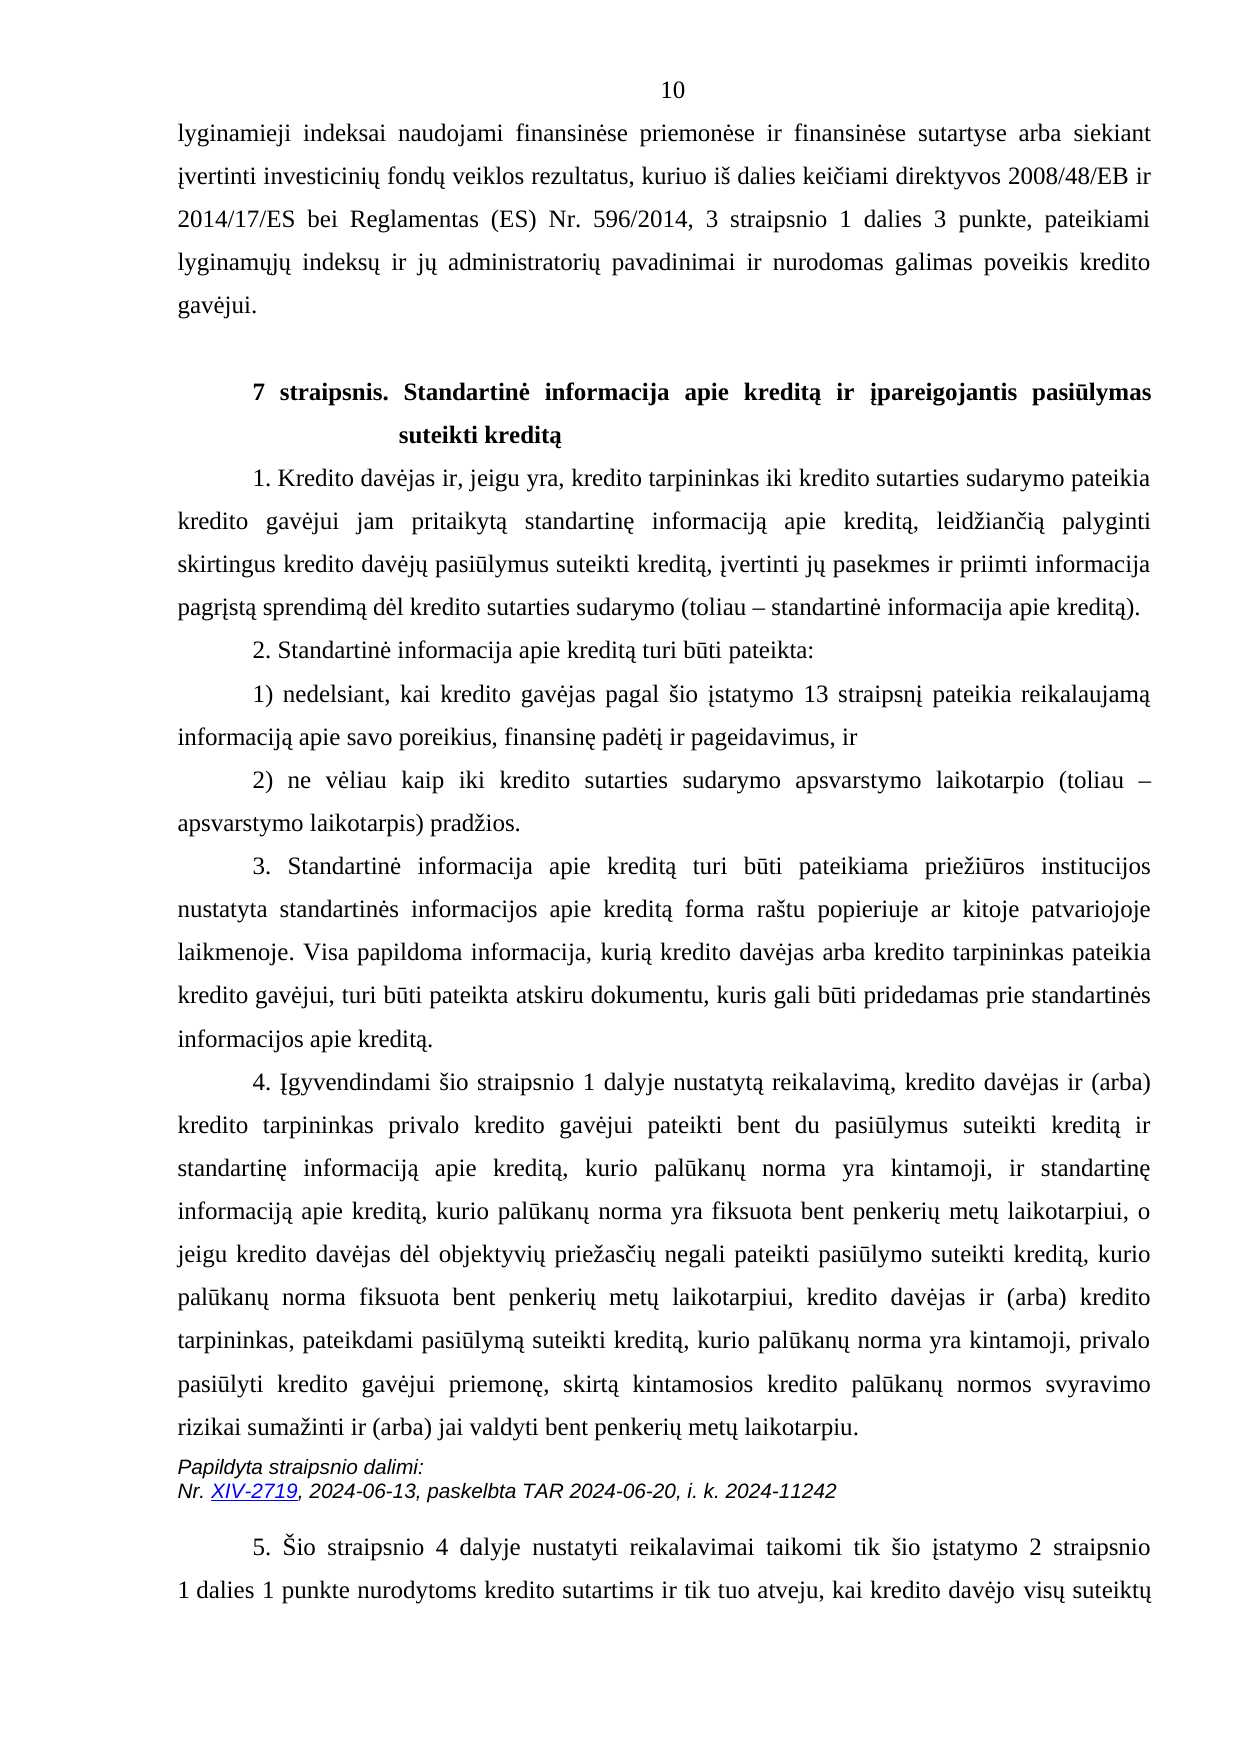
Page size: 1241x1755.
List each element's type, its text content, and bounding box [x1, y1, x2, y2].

text 1. Kredito davėjas ir, jeigu yra, kredito tarpininkas iki kredito sutarties sudarymo pateikia kredito gavėjui jam pritaikytą standartinę informaciją apie kreditą, leidžiančią palyginti skirtingus kredito davėjų pasiūlymus suteikti kreditą, įvertinti jų pasekmes ir priimti informacija pagrįstą sprendimą dėl kredito sutarties sudarymo (toliau – standartinė informacija apie kreditą). [177, 463, 1152, 621]
text Papildyta straipsnio dalimi: [177, 1455, 1152, 1479]
text 1) nedelsiant, kai kredito gavėjas pagal šio įstatymo 13 straipsnį pateikia reikalaujamą informaciją apie savo poreikius, finansinę padėtį ir pageidavimus, ir [177, 679, 1152, 751]
text lyginamieji indeksai naudojami finansinėse priemonėse ir finansinėse sutartyse arba siekiant įvertinti investicinių fondų veiklos rezultatus, kuriuo iš dalies keičiami direktyvos 2008/48/EB ir 2014/17/ES bei Reglamentas (ES) Nr. 596/2014, 3 straipsnio 1 dalies 3 punkte, pateikiami lyginamųjų indeksų ir jų administratorių pavadinimai ir nurodomas galimas poveikis kredito gavėjui. [177, 118, 1152, 319]
text 2. Standartinė informacija apie kreditą turi būti pateikta: [177, 636, 1152, 664]
text 3. Standartinė informacija apie kreditą turi būti pateikiama priežiūros institucijos nustatyta standartinės informacijos apie kreditą forma raštu popieriuje ar kitoje patvariojoje laikmenoje. Visa papildoma informacija, kurią kredito davėjas arba kredito tarpininkas pateikia kredito gavėjui, turi būti pateikta atskiru dokumentu, kuris gali būti pridedamas prie standartinės informacijos apie kreditą. [177, 851, 1152, 1052]
text 7 straipsnis. Standartinė informacija apie kreditą ir įpareigojantis pasiūlymas suteikti kreditą [252, 377, 1152, 449]
text 2) ne vėliau kaip iki kredito sutarties sudarymo apsvarstymo laikotarpio (toliau – apsvarstymo laikotarpis) pradžios. [177, 765, 1152, 837]
text 4. Įgyvendindami šio straipsnio 1 dalyje nustatytą reikalavimą, kredito davėjas ir (arba) kredito tarpininkas privalo kredito gavėjui pateikti bent du pasiūlymus suteikti kreditą ir standartinę informaciją apie kreditą, kurio palūkanų norma yra kintamoji, ir standartinę informaciją apie kreditą, kurio palūkanų norma yra fiksuota bent penkerių metų laikotarpiui, o jeigu kredito davėjas dėl objektyvių priežasčių negali pateikti pasiūlymo suteikti kreditą, kurio palūkanų norma fiksuota bent penkerių metų laikotarpiui, kredito davėjas ir (arba) kredito tarpininkas, pateikdami pasiūlymą suteikti kreditą, kurio palūkanų norma yra kintamoji, privalo pasiūlyti kredito gavėjui priemonę, skirtą kintamosios kredito palūkanų normos svyravimo rizikai sumažinti ir (arba) jai valdyti bent penkerių metų laikotarpiu. [177, 1067, 1152, 1441]
text Nr. XIV-2719, 2024-06-13, paskelbta TAR 2024-06-20, i. k. 2024-11242 [177, 1479, 1152, 1503]
text 5. Šio straipsnio 4 dalyje nustatyti reikalavimai taikomi tik šio įstatymo 2 straipsnio 1 dalies 1 punkte nurodytoms kredito sutartims ir tik tuo atveju, kai kredito davėjo visų suteiktų [177, 1532, 1152, 1603]
